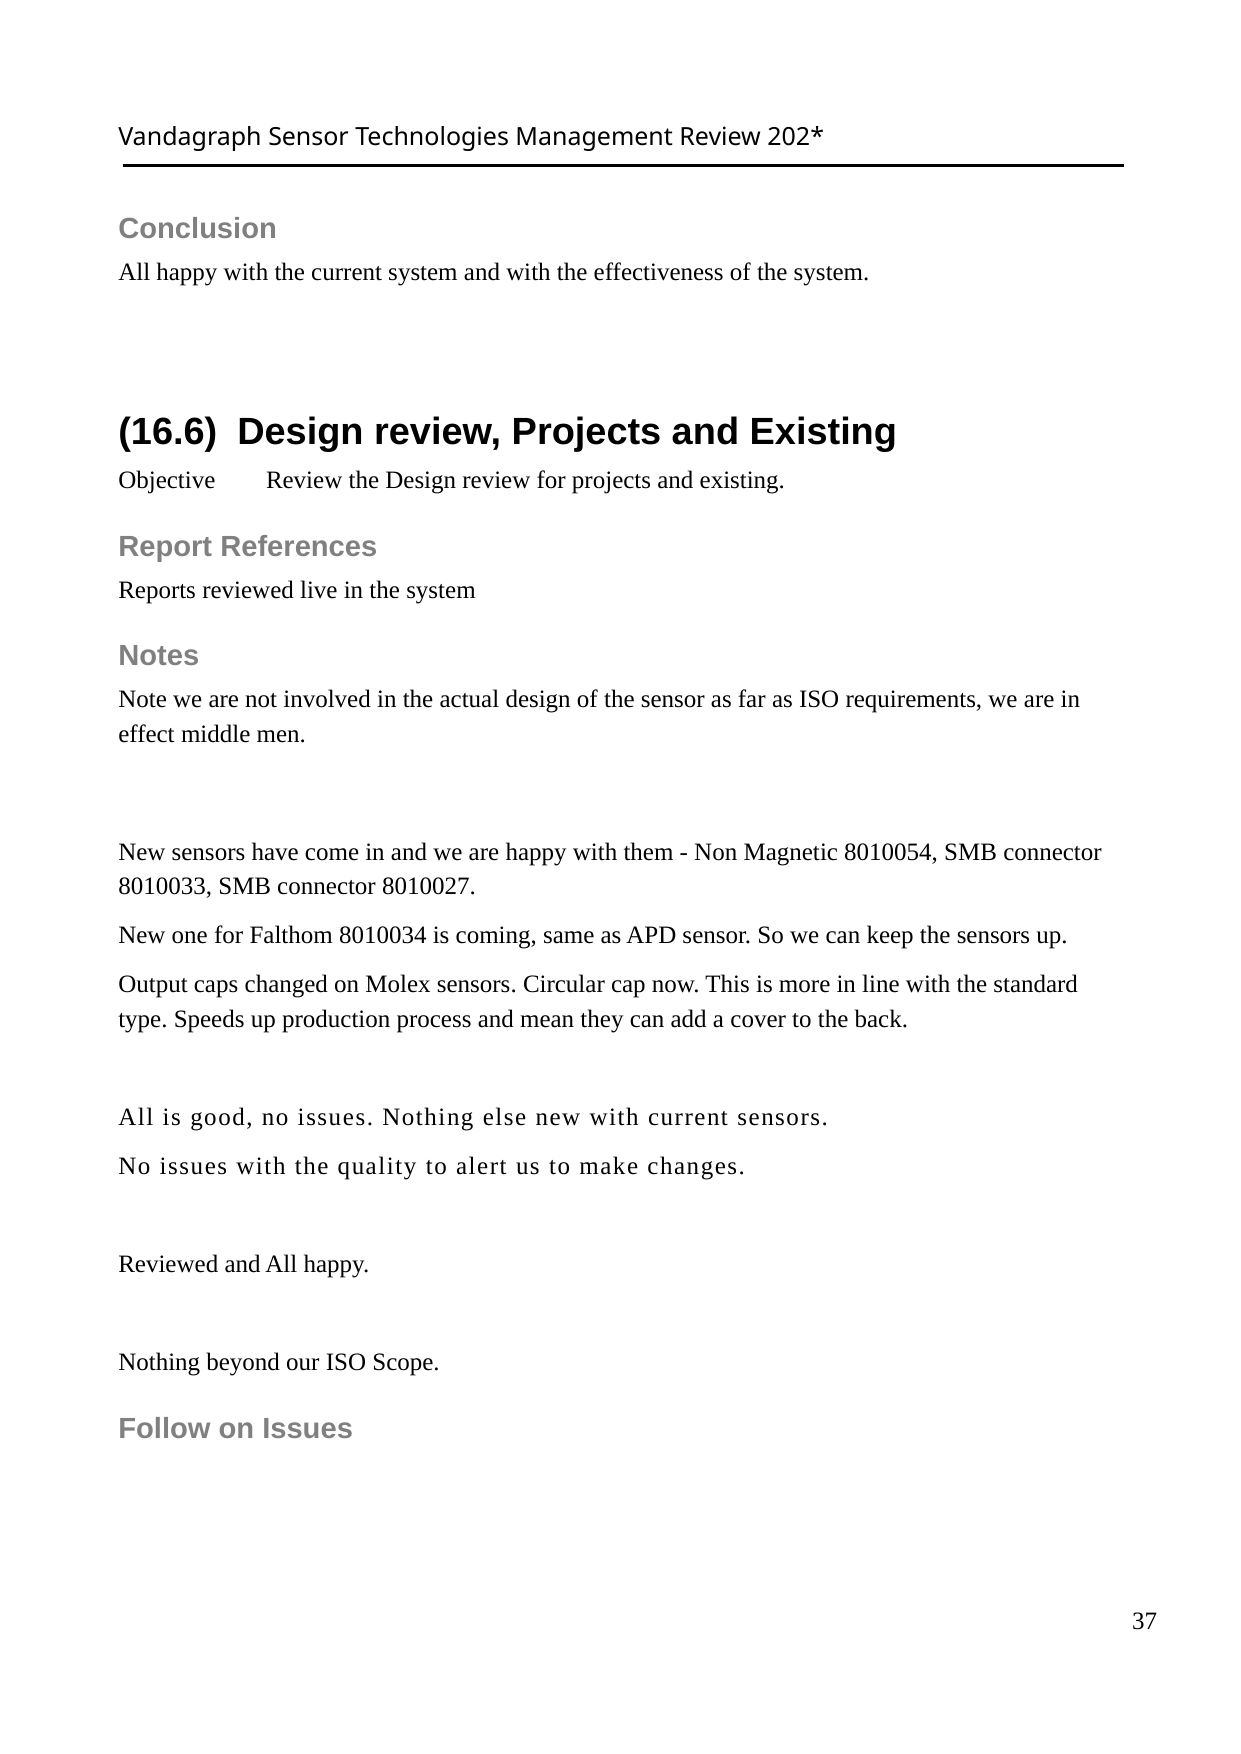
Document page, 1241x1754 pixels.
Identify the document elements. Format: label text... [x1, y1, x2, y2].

subtitle Follow on Issues [118, 1411, 1122, 1444]
text Nothing beyond our ISO Scope. [118, 1347, 1122, 1376]
text Reviewed and All happy. [118, 1249, 1122, 1278]
text New one for Falthom 8010034 is coming, same as APD sensor. So we can keep the sensors up. [118, 920, 1122, 949]
subtitle Report References [118, 529, 1122, 562]
text All is good, no issues. Nothing else new with current sensors. [118, 1102, 1122, 1131]
text Objective Review the Design review for projects and existing. [118, 465, 1122, 494]
text No issues with the quality to alert us to make changes. [118, 1151, 1122, 1180]
text New sensors have come in and we are happy with them - Non Magnetic 8010054, SMB connector 8010033, SMB connector 8010027. [118, 802, 1122, 900]
subtitle Conclusion [118, 211, 1122, 244]
subtitle (16.6) Design review, Projects and Existing [118, 409, 1122, 452]
text Note we are not involved in the actual design of the sensor as far as ISO requirements, we are in effect middle men. [118, 684, 1122, 782]
text Reports reviewed live in the system [118, 575, 1122, 603]
subtitle Notes [118, 638, 1122, 672]
text All happy with the current system and with the effectiveness of the system. [118, 257, 1122, 286]
text Output caps changed on Molex sensors. Circular cap now. This is more in line with the standard type. Speeds up production process and mean they can add a cover to the back. [118, 969, 1122, 1033]
